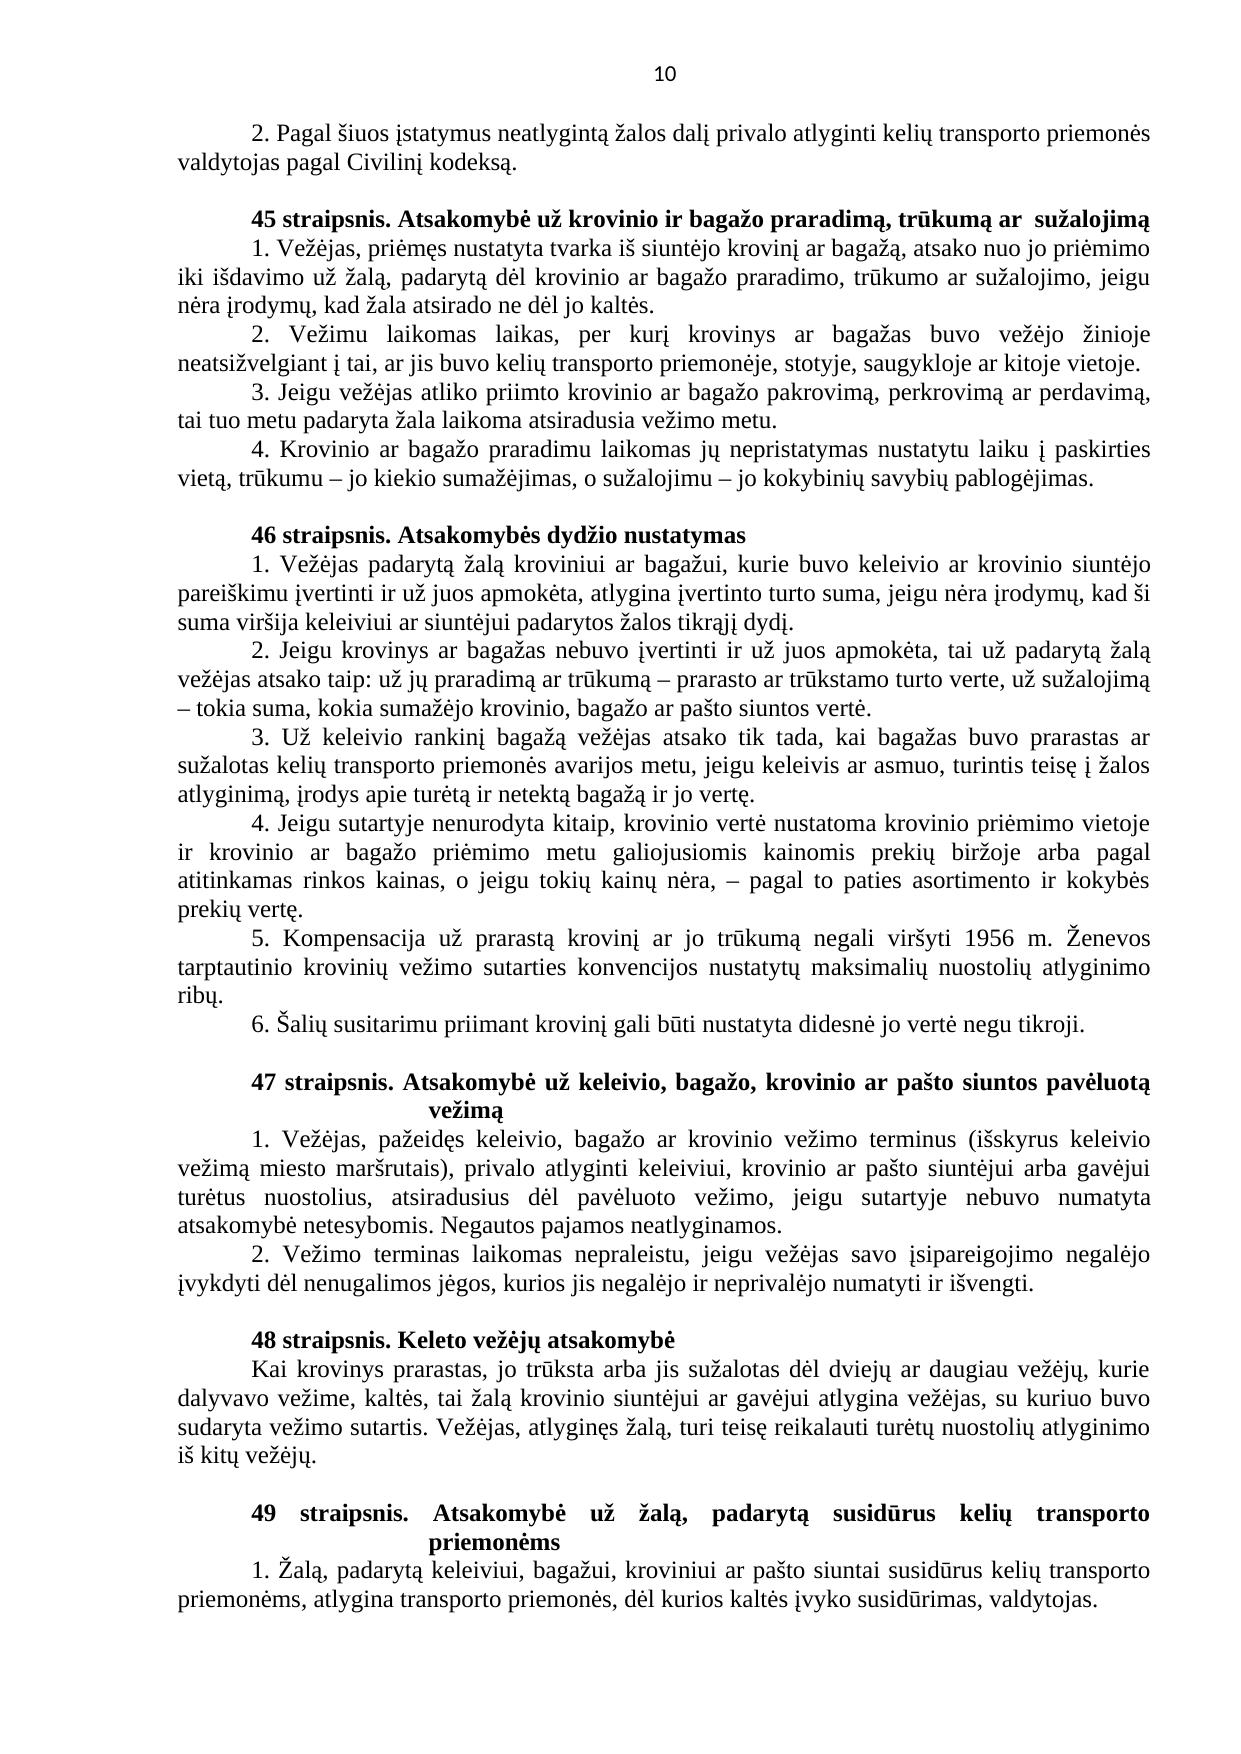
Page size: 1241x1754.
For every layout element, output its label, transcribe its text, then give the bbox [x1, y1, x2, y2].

text 3. Už keleivio rankinį bagažą vežėjas atsako tik tada, kai bagažas buvo prarastas ar sužalotas kelių transporto priemonės avarijos metu, jeigu keleivis ar asmuo, turintis teisę į žalos atlyginimą, įrodys apie turėtą ir netektą bagažą ir jo vertę. [177, 722, 1152, 808]
text 3. Jeigu vežėjas atliko priimto krovinio ar bagažo pakrovimą, perkrovimą ar perdavimą, tai tuo metu padaryta žala laikoma atsiradusia vežimo metu. [177, 377, 1152, 434]
text 6. Šalių susitarimu priimant krovinį gali būti nustatyta didesnė jo vertė negu tikroji. [177, 1009, 1152, 1038]
text Kai krovinys prarastas, jo trūksta arba jis sužalotas dėl dviejų ar daugiau vežėjų, kurie dalyvavo vežime, kaltės, tai žalą krovinio siuntėjui ar gavėjui atlygina vežėjas, su kuriuo buvo sudaryta vežimo sutartis. Vežėjas, atlyginęs žalą, turi teisę reikalauti turėtų nuostolių atlyginimo iš kitų vežėjų. [177, 1354, 1152, 1469]
text 49 straipsnis. Atsakomybė už žalą, padarytą susidūrus kelių transporto priemonėms [251, 1498, 1152, 1556]
text 2. Jeigu krovinys ar bagažas nebuvo įvertinti ir už juos apmokėta, tai už padarytą žalą vežėjas atsako taip: už jų praradimą ar trūkumą – prarasto ar trūkstamo turto verte, už sužalojimą – tokia suma, kokia sumažėjo krovinio, bagažo ar pašto siuntos vertė. [177, 636, 1152, 722]
text 1. Vežėjas padarytą žalą kroviniui ar bagažui, kurie buvo keleivio ar krovinio siuntėjo pareiškimu įvertinti ir už juos apmokėta, atlygina įvertinto turto suma, jeigu nėra įrodymų, kad ši suma viršija keleiviui ar siuntėjui padarytos žalos tikrąjį dydį. [177, 549, 1152, 636]
text 2. Vežimo terminas laikomas nepraleistu, jeigu vežėjas savo įsipareigojimo negalėjo įvykdyti dėl nenugalimos jėgos, kurios jis negalėjo ir neprivalėjo numatyti ir išvengti. [177, 1239, 1152, 1297]
text 1. Vežėjas, priėmęs nustatyta tvarka iš siuntėjo krovinį ar bagažą, atsako nuo jo priėmimo iki išdavimo už žalą, padarytą dėl krovinio ar bagažo praradimo, trūkumo ar sužalojimo, jeigu nėra įrodymų, kad žala atsirado ne dėl jo kaltės. [177, 233, 1152, 319]
text 2. Pagal šiuos įstatymus neatlygintą žalos dalį privalo atlyginti kelių transporto priemonės valdytojas pagal Civilinį kodeksą. [177, 118, 1152, 176]
text 48 straipsnis. Keleto vežėjų atsakomybė [177, 1326, 1152, 1354]
text 1. Vežėjas, pažeidęs keleivio, bagažo ar krovinio vežimo terminus (išskyrus keleivio vežimą miesto maršrutais), privalo atlyginti keleiviui, krovinio ar pašto siuntėjui arba gavėjui turėtus nuostolius, atsiradusius dėl pavėluoto vežimo, jeigu sutartyje nebuvo numatyta atsakomybė netesybomis. Negautos pajamos neatlyginamos. [177, 1124, 1152, 1239]
text 4. Krovinio ar bagažo praradimu laikomas jų nepristatymas nustatytu laiku į paskirties vietą, trūkumu – jo kiekio sumažėjimas, o sužalojimu – jo kokybinių savybių pablogėjimas. [177, 434, 1152, 492]
text 45 straipsnis. Atsakomybė už krovinio ir bagažo praradimą, trūkumą ar sužalojimą [177, 204, 1152, 233]
text 47 straipsnis. Atsakomybė už keleivio, bagažo, krovinio ar pašto siuntos pavėluotą vežimą [251, 1067, 1152, 1124]
text 4. Jeigu sutartyje nenurodyta kitaip, krovinio vertė nustatoma krovinio priėmimo vietoje ir krovinio ar bagažo priėmimo metu galiojusiomis kainomis prekių biržoje arba pagal atitinkamas rinkos kainas, o jeigu tokių kainų nėra, – pagal to paties asortimento ir kokybės prekių vertę. [177, 808, 1152, 923]
text 5. Kompensacija už prarastą krovinį ar jo trūkumą negali viršyti 1956 m. Ženevos tarptautinio krovinių vežimo sutarties konvencijos nustatytų maksimalių nuostolių atlyginimo ribų. [177, 923, 1152, 1009]
text 1. Žalą, padarytą keleiviui, bagažui, kroviniui ar pašto siuntai susidūrus kelių transporto priemonėms, atlygina transporto priemonės, dėl kurios kaltės įvyko susidūrimas, valdytojas. [177, 1556, 1152, 1613]
text 2. Vežimu laikomas laikas, per kurį krovinys ar bagažas buvo vežėjo žinioje neatsižvelgiant į tai, ar jis buvo kelių transporto priemonėje, stotyje, saugykloje ar kitoje vietoje. [177, 319, 1152, 377]
text 46 straipsnis. Atsakomybės dydžio nustatymas [177, 521, 1152, 549]
